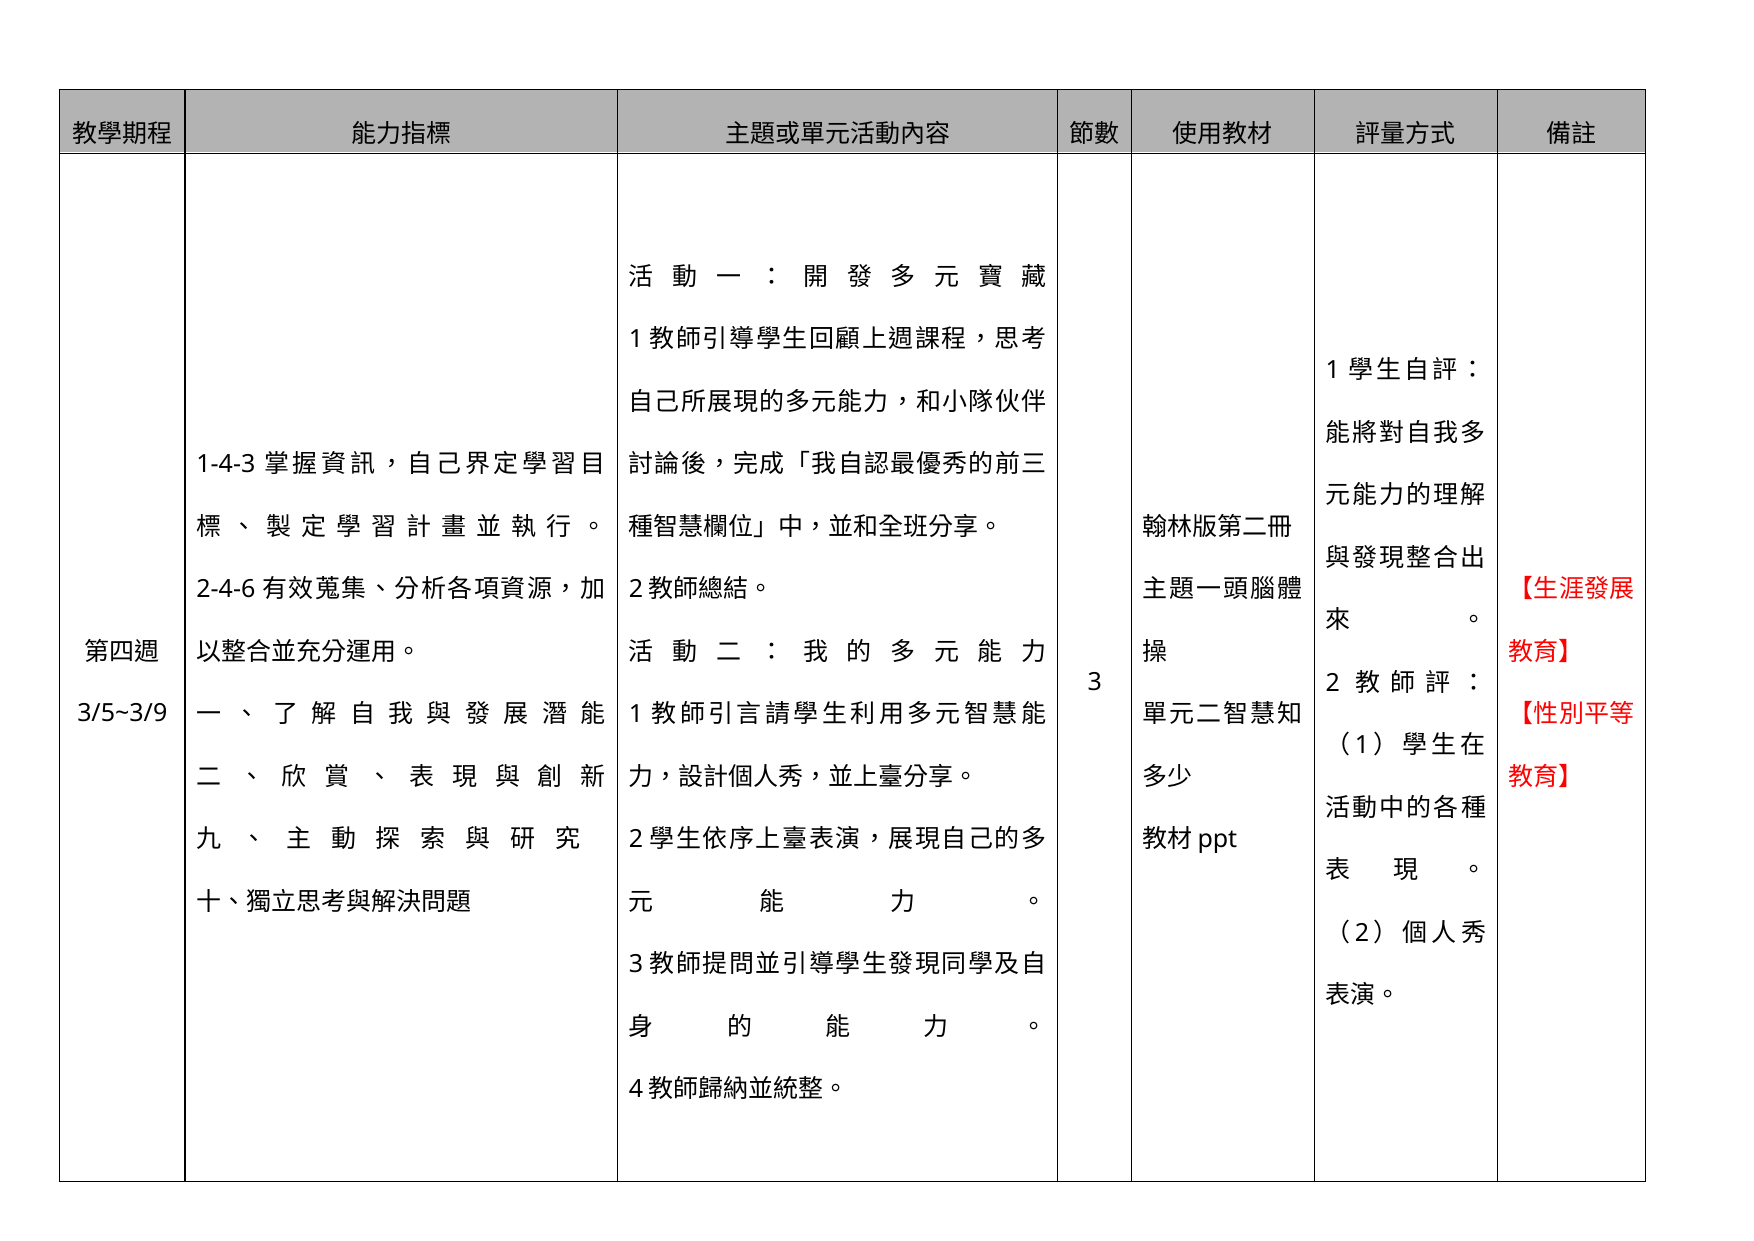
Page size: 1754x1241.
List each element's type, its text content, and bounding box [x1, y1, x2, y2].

table_header 使用教材 [1132, 90, 1314, 152]
table_header 主題或單元活動內容 [618, 90, 1057, 152]
table_cell 3 [1058, 154, 1131, 1181]
table_cell 1-4-3掌握資訊，自己界定學習目標、製定學習計畫並執行。 2-4-6有效蒐集、分析各項資源，加以整合並充分運用。 一、了解自我與發展潛能 二、欣賞、表現與創新 九、主動探索與研究 十、獨立思考與解決問題 [186, 154, 617, 1181]
table_cell 活動一：開發多元寶藏 1教師引導學生回顧上週課程，思考自己所展現的多元能力，和小隊伙伴討論後，完成「我自認最優秀的前三種智慧欄位」中，並和全班分享。 2教師總結。 活動二：我的多元能力 1教師引言請學生利用多元智慧能力，設計個人秀，並上臺分享。 2學生依序上臺表演，展現自己的多元能力。 3教師提問並引導學生發現同學及自身的能力。 4教師歸納並統整。 [618, 154, 1057, 1181]
table_header 節數 [1058, 90, 1131, 152]
table_cell 第四週 3/5~3/9 [60, 154, 184, 1181]
table_header 教學期程 [60, 90, 184, 152]
table_cell 翰林版第二冊 主題一頭腦體操 單元二智慧知多少 教材ppt [1132, 154, 1314, 1181]
table_header 備註 [1498, 90, 1645, 152]
table_header 評量方式 [1315, 90, 1497, 152]
table_cell 1學生自評：能將對自我多元能力的理解與發現整合出來。 2教師評： （1）學生在活動中的各種表現。 （2）個人秀表演。 [1315, 154, 1497, 1181]
table_header 能力指標 [186, 90, 617, 152]
table_cell 【生涯發展教育】 【性別平等教育】 [1498, 154, 1645, 1181]
